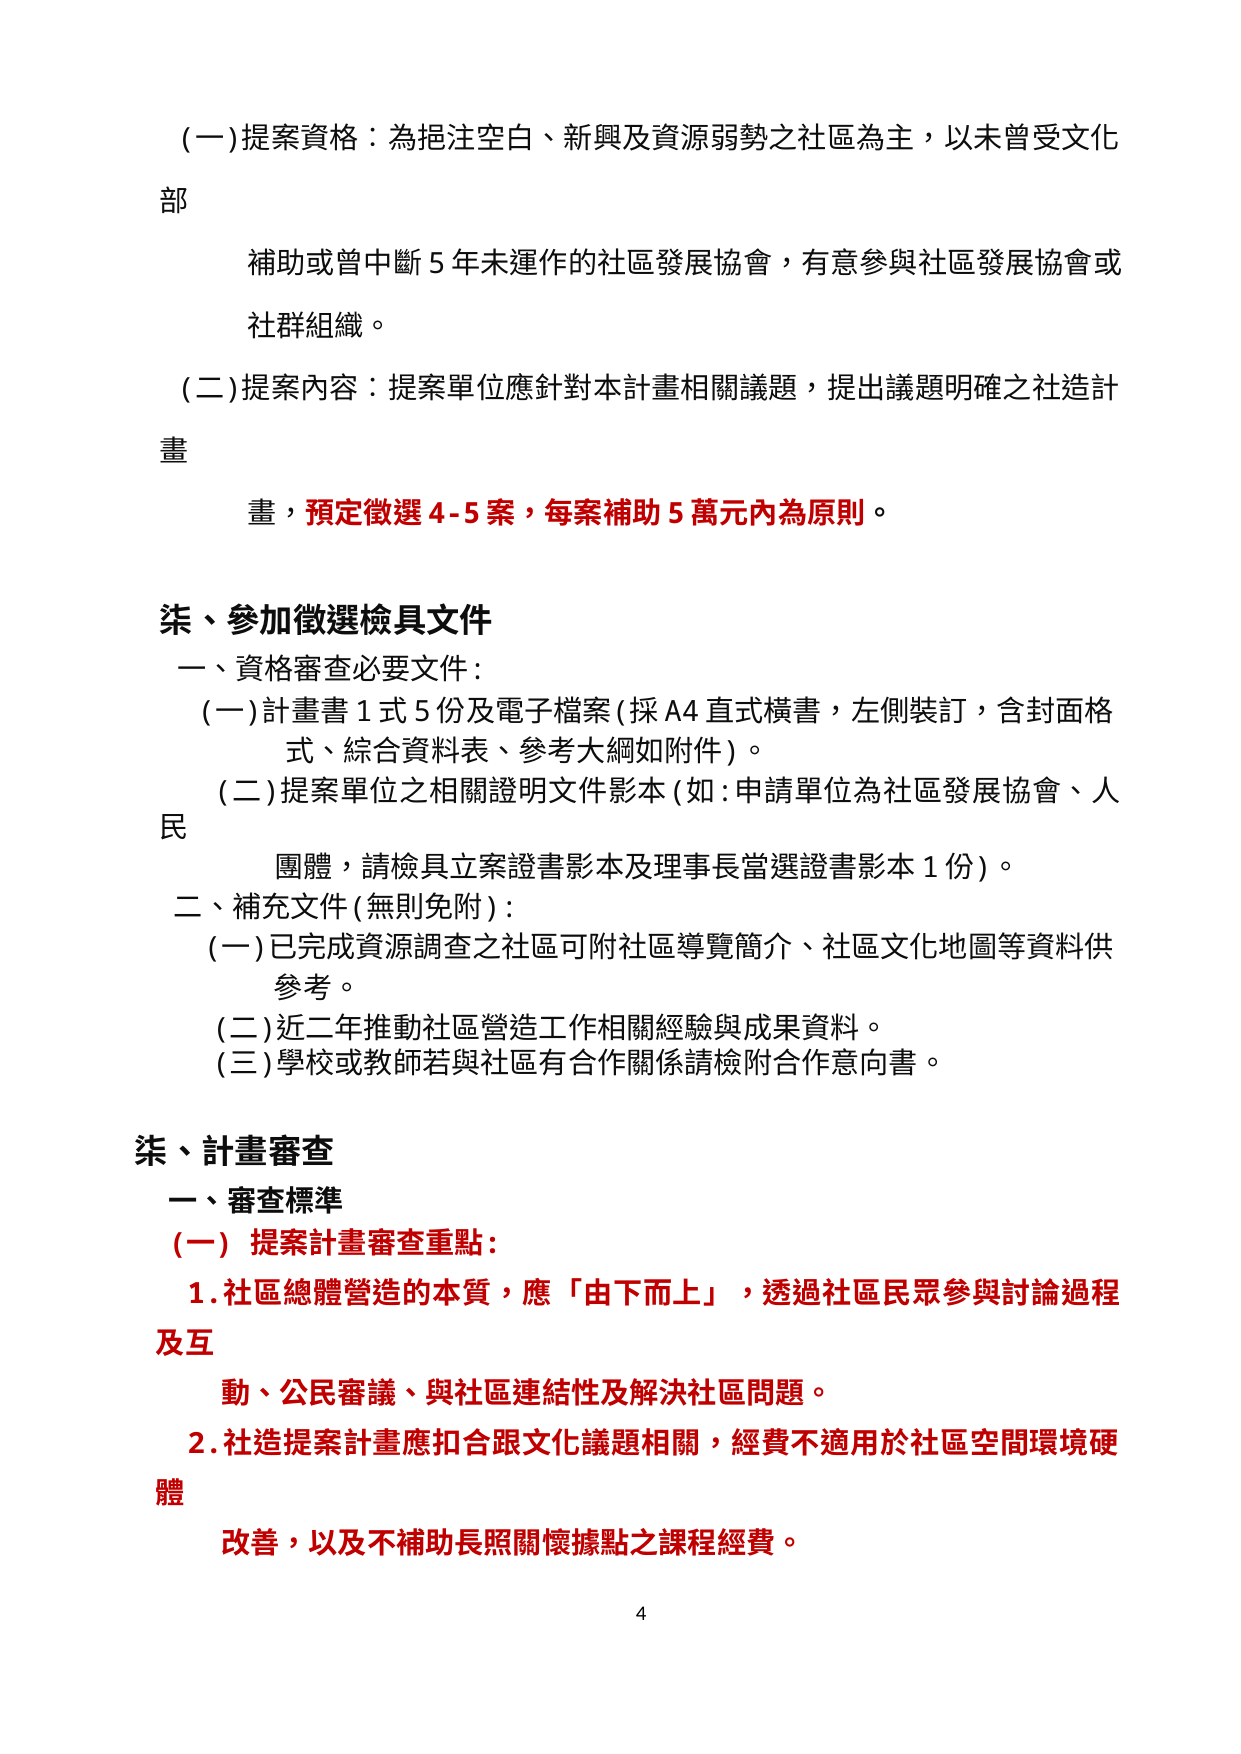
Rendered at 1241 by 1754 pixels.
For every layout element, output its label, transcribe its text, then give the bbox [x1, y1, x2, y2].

text 動、公民審議、與社區連結性及解決社區問題。 [151, 1362, 1122, 1412]
text (二)提案內容︰提案單位應針對本計畫相關議題，提出議題明確之社造計畫 [159, 344, 1122, 469]
text 2.社造提案計畫應扣合跟文化議題相關，經費不適用於社區空間環境硬體 [151, 1412, 1122, 1512]
text 畫，預定徵選4-5案，每案補助5萬元內為原則。 [159, 469, 1122, 532]
text 補助或曾中斷5年未運作的社區發展協會，有意參與社區發展協會或 [159, 219, 1122, 282]
text 式、綜合資料表、參考大綱如附件)。 [180, 733, 1122, 769]
text 二、補充文件(無則免附): [174, 889, 1122, 925]
text 社群組織。 [159, 282, 1122, 344]
text (三)學校或教師若與社區有合作關係請檢附合作意向書。 [159, 1045, 1122, 1081]
text (一)計畫書1式5份及電子檔案(採A4直式橫書，左側裝訂，含封面格 [180, 693, 1122, 728]
text 1.社區總體營造的本質，應「由下而上」，透過社區民眾參與討論過程及互 [151, 1262, 1122, 1362]
text 團體，請檢具立案證書影本及理事長當選證書影本1份)。 [159, 849, 1122, 884]
text (一)提案資格︰為挹注空白、新興及資源弱勢之社區為主，以未曾受文化部 [159, 94, 1122, 219]
text 柒、計畫審查 [134, 1127, 1122, 1172]
text 參考。 [204, 970, 1122, 1005]
text 一、資格審查必要文件: [159, 642, 1122, 688]
text (一) 提案計畫審查重點: [151, 1219, 1122, 1262]
text 柒、參加徵選檢具文件 [159, 594, 1122, 642]
text 一、審查標準 [151, 1177, 1122, 1219]
text (二)提案單位之相關證明文件影本(如:申請單位為社區發展協會、人民 [159, 773, 1122, 844]
text 改善，以及不補助長照關懷據點之課程經費。 [151, 1512, 1122, 1562]
text (二)近二年推動社區營造工作相關經驗與成果資料。 [159, 1010, 1122, 1045]
text (一)已完成資源調查之社區可附社區導覽簡介、社區文化地圖等資料供 [204, 929, 1122, 965]
